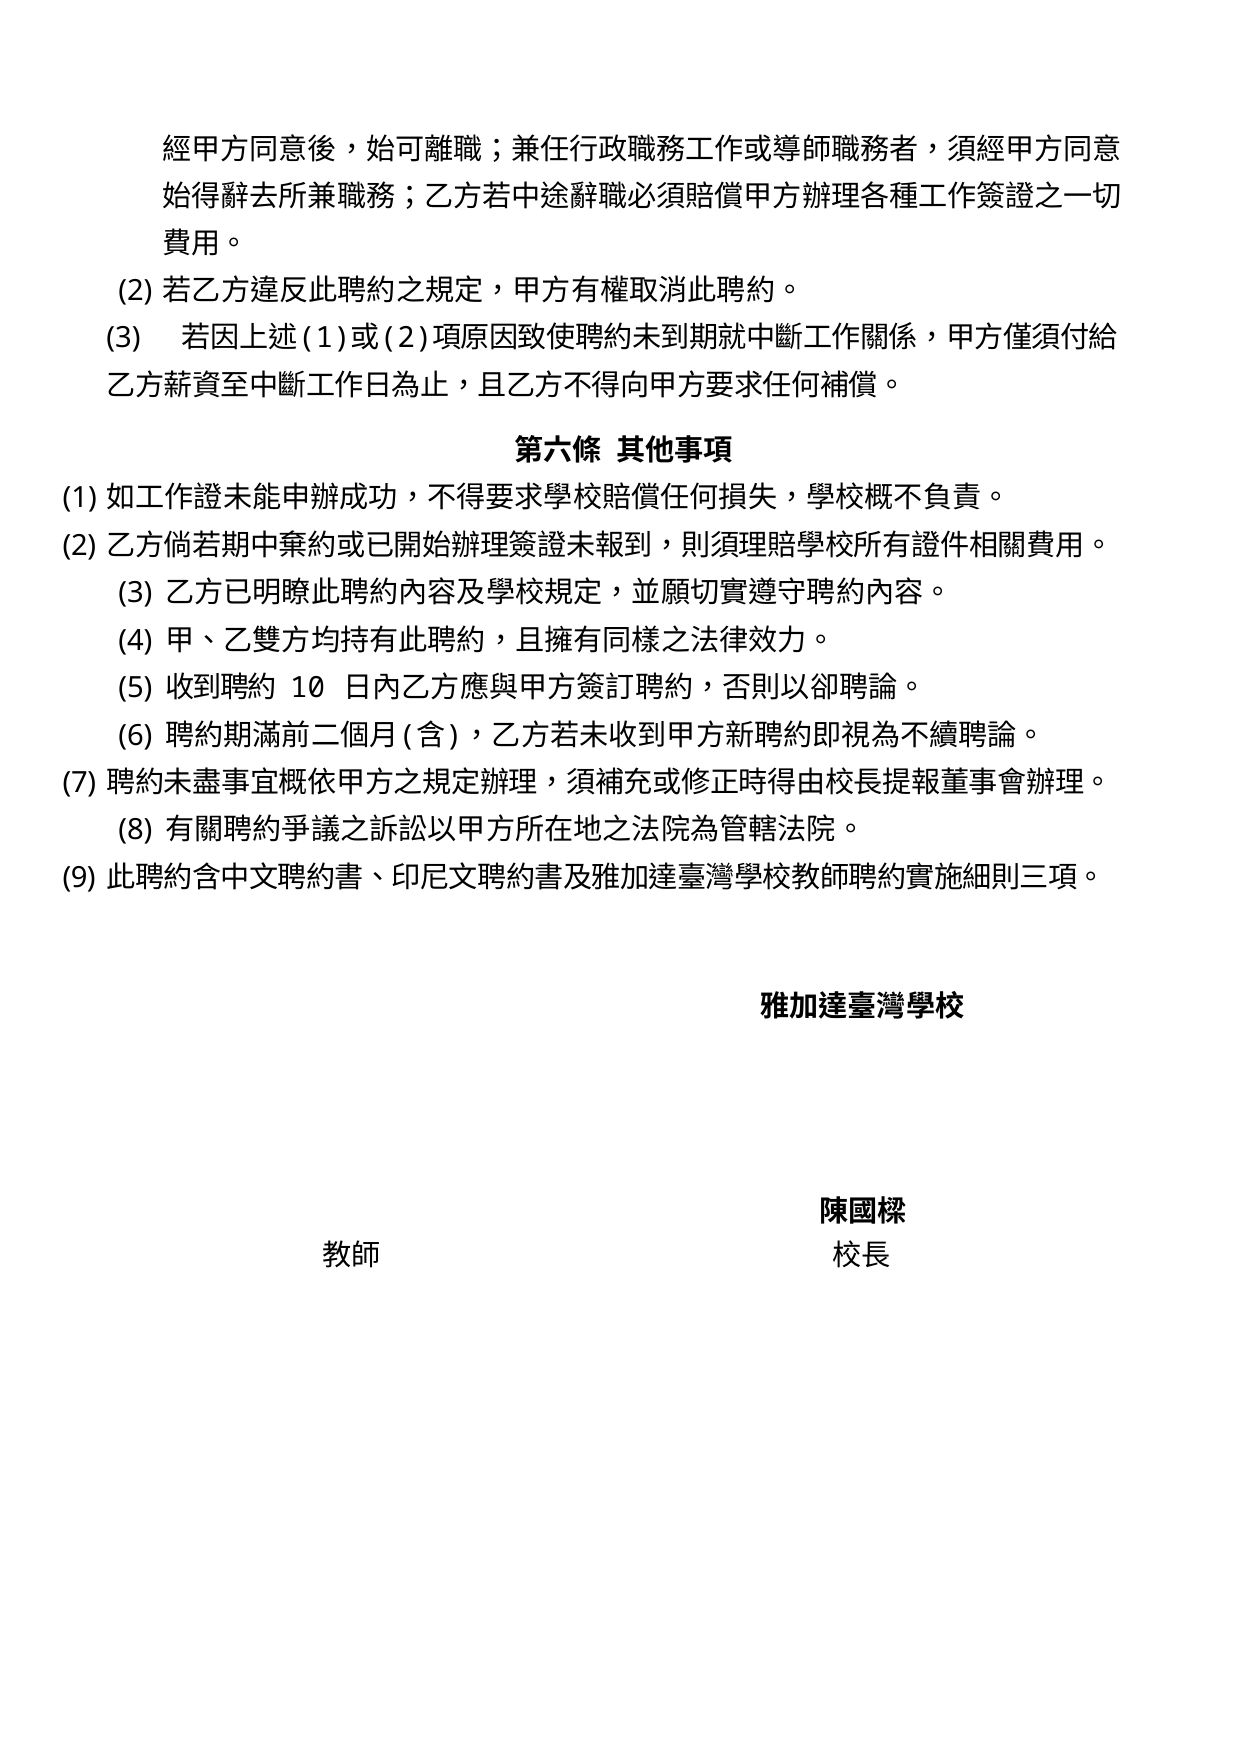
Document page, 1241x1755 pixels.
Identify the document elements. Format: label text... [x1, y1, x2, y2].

list 若乙方違反此聘約之規定，甲方有權取消此聘約。 [118, 267, 1141, 309]
text 陳國樑 [106, 1188, 906, 1230]
text 教師 校長 [322, 1231, 1141, 1273]
list 此聘約含中文聘約書、印尼文聘約書及雅加達臺灣學校教師聘約實施細則三項。 [62, 853, 1123, 896]
list 乙方倘若期中棄約或已開始辦理簽證未報到，則須理賠學校所有證件相關費用。 [62, 522, 1123, 564]
list 聘約未盡事宜概依甲方之規定辦理，須補充或修正時得由校長提報董事會辦理。 [62, 759, 1123, 801]
list 若因上述(1)或(2)項原因致使聘約未到期就中斷工作關係，甲方僅須付給乙方薪資至中斷工作日為止，且乙方不得向甲方要求任何補償。 [106, 314, 1123, 403]
subtitle 第六條 其他事項 [106, 427, 1141, 469]
subtitle 雅加達臺灣學校 [758, 983, 966, 1025]
list 如工作證未能申辦成功，不得要求學校賠償任何損失，學校概不負責。 [62, 474, 1141, 516]
list 聘約期滿前二個月(含)，乙方若未收到甲方新聘約即視為不續聘論。 [118, 711, 1141, 753]
list 收到聘約 10 日內乙方應與甲方簽訂聘約，否則以卻聘論。 [118, 664, 1141, 706]
list 乙方已明瞭此聘約內容及學校規定，並願切實遵守聘約內容。 [118, 569, 1141, 611]
list 甲、乙雙方均持有此聘約，且擁有同樣之法律效力。 [118, 616, 1141, 659]
text 經甲方同意後，始可離職；兼任行政職務工作或導師職務者，須經甲方同意始得辭去所兼職務；乙方若中途辭職必須賠償甲方辦理各種工作簽證之一切費用。 [162, 126, 1123, 262]
list 有關聘約爭議之訴訟以甲方所在地之法院為管轄法院。 [118, 806, 1141, 848]
